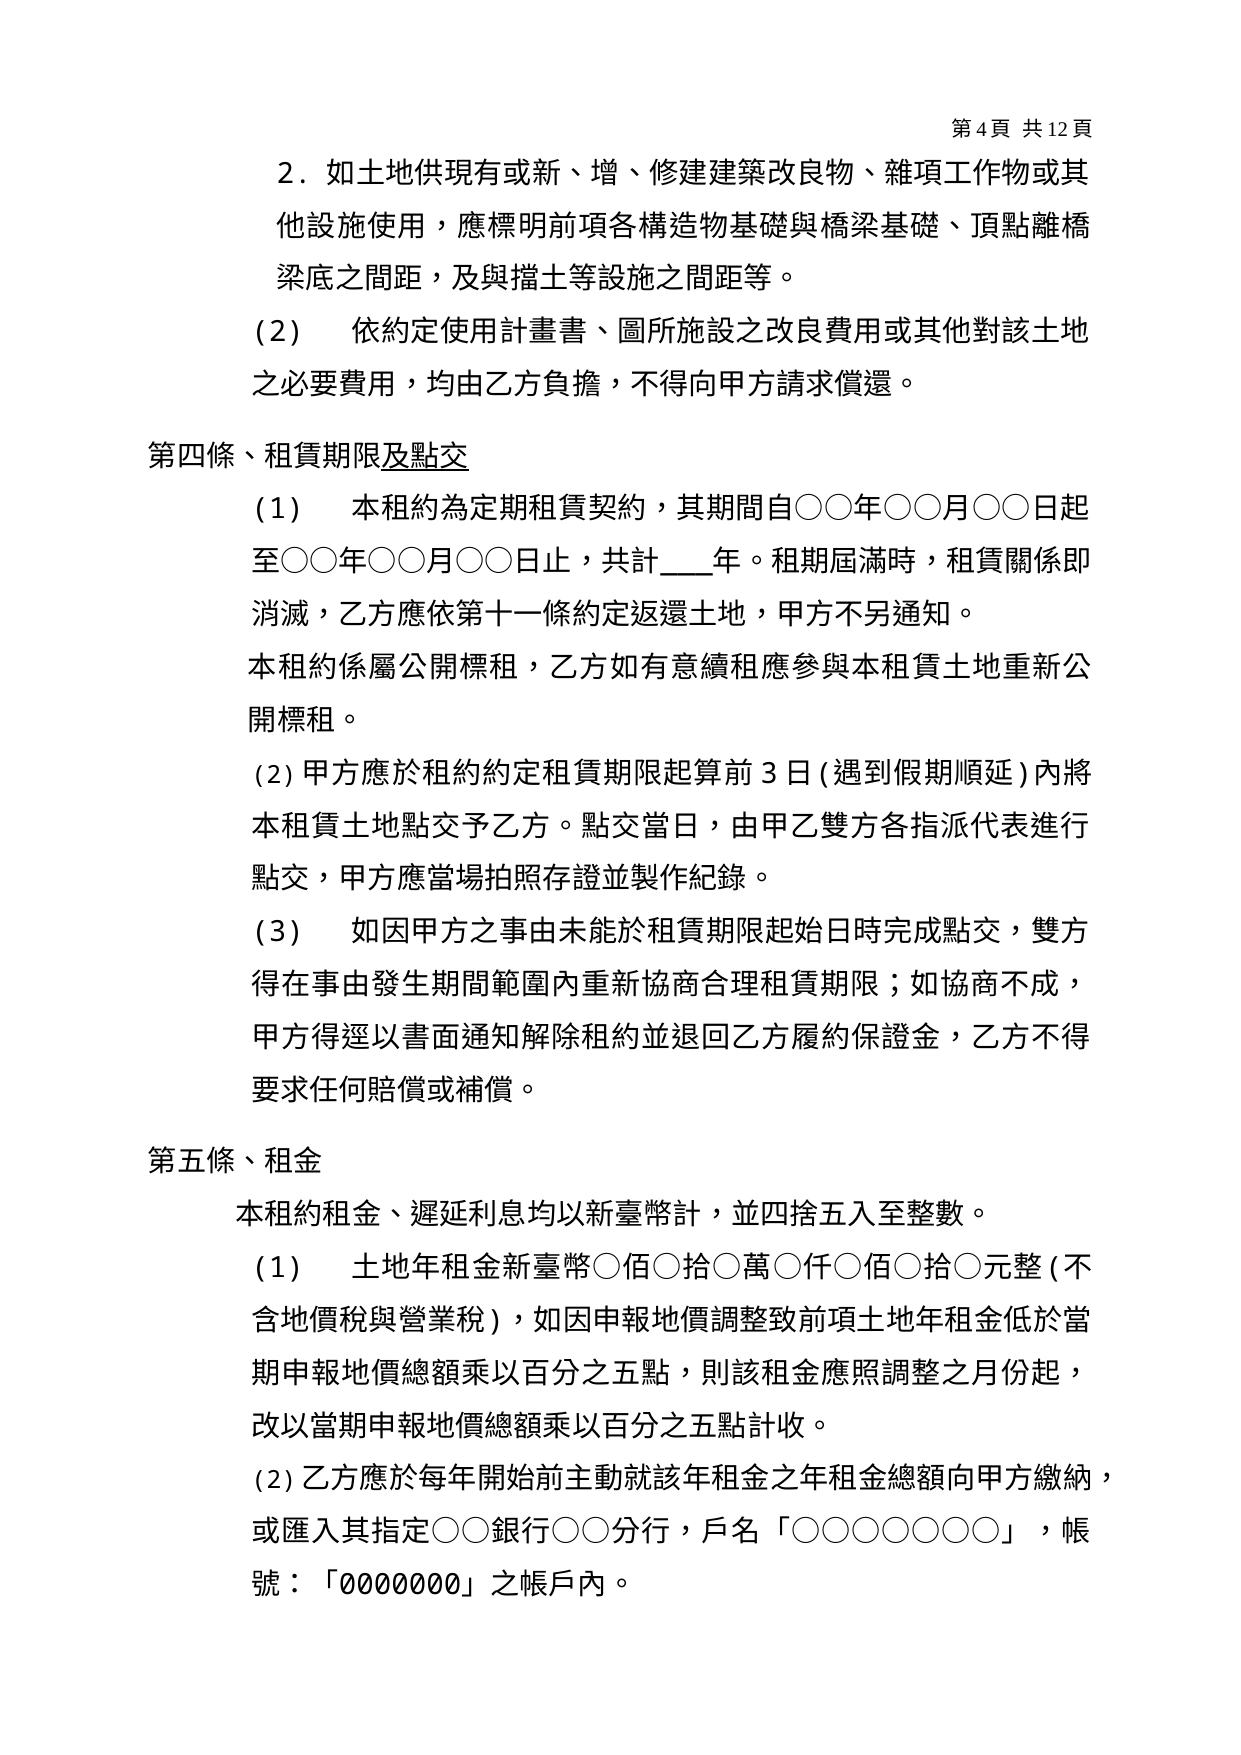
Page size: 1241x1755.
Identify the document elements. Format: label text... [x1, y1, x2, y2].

text 本租約係屬公開標租，乙方如有意續租應參與本租賃土地重新公開標租。 [248, 644, 1093, 739]
text 第五條、租金 [148, 1138, 1093, 1180]
list 本租約為定期租賃契約，其期間自○○年○○月○○日起至○○年○○月○○日止，共計___年。租期屆滿時，租賃關係即消滅，乙方應依第十一條約定返還土地，甲方不另通知。 [251, 485, 1093, 633]
list 土地年租金新臺幣○佰○拾○萬○仟○佰○拾○元整(不含地價稅與營業稅)，如因申報地價調整致前項土地年租金低於當期申報地價總額乘以百分之五點，則該租金應照調整之月份起，改以當期申報地價總額乘以百分之五點計收。 [251, 1244, 1093, 1444]
text 第四條、租賃期限及點交 [148, 432, 1093, 474]
list 甲方應於租約約定租賃期限起算前3日(遇到假期順延)內將本租賃土地點交予乙方。點交當日，由甲乙雙方各指派代表進行點交，甲方應當場拍照存證並製作紀錄。 [251, 749, 1093, 897]
list 如土地供現有或新、增、修建建築改良物、雜項工作物或其他設施使用，應標明前項各構造物基礎與橋梁基礎、頂點離橋梁底之間距，及與擋土等設施之間距等。 [276, 149, 1093, 297]
list 如因甲方之事由未能於租賃期限起始日時完成點交，雙方得在事由發生期間範圍內重新協商合理租賃期限；如協商不成，甲方得逕以書面通知解除租約並退回乙方履約保證金，乙方不得要求任何賠償或補償。 [251, 908, 1093, 1109]
text 本租約租金、遲延利息均以新臺幣計，並四捨五入至整數。 [235, 1191, 1093, 1233]
list 乙方應於每年開始前主動就該年租金之年租金總額向甲方繳納，或匯入其指定○○銀行○○分行，戶名「○○○○○○○」，帳號：「0000000」之帳戶內。 [251, 1455, 1093, 1603]
list 依約定使用計畫書、圖所施設之改良費用或其他對該土地之必要費用，均由乙方負擔，不得向甲方請求償還。 [251, 308, 1093, 403]
